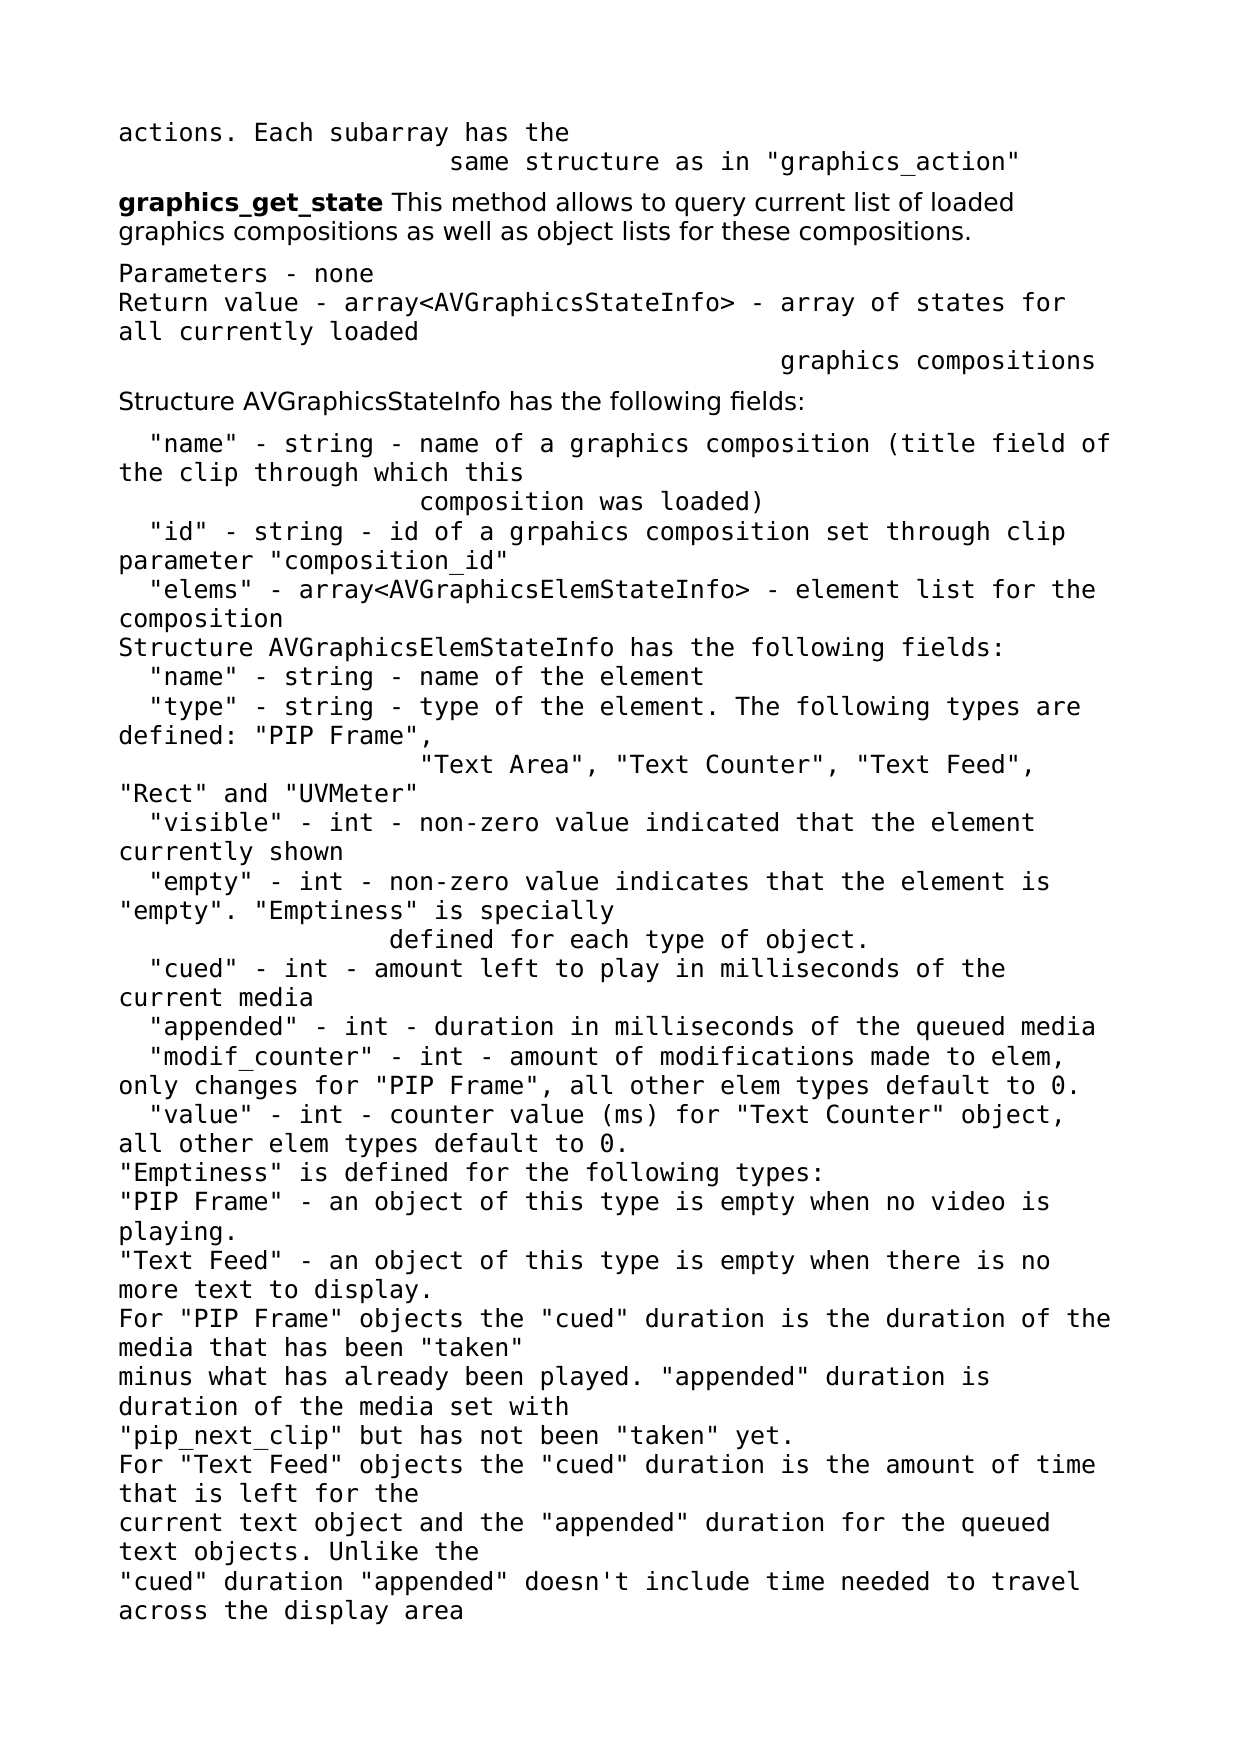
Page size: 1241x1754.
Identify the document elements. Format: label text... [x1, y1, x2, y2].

text actions. Each subarray has the same structure as in "graphics_action" [118, 118, 1122, 176]
text Structure AVGraphicsStateInfo has the following fields: [118, 387, 1122, 417]
text "name" - string - name of a graphics composition (title field of the clip through which this composition was loaded) "id" - string - id of a grpahics composition set through clip parameter "composition_id" "elems" - array<AVGraphicsElemStateInfo> - element list for the composition Structure AVGraphicsElemStateInfo has the following fields: "name" - string - name of the element "type" - string - type of the element. The following types are defined: "PIP Frame", "Text Area", "Text Counter", "Text Feed", "Rect" and "UVMeter" "visible" - int - non-zero value indicated that the element currently shown "empty" - int - non-zero value indicates that the element is "empty". "Emptiness" is specially defined for each type of object. "cued" - int - amount left to play in milliseconds of the current media "appended" - int - duration in milliseconds of the queued media "modif_counter" - int - amount of modifications made to elem, only changes for "PIP Frame", all other elem types default to 0. "value" - int - counter value (ms) for "Text Counter" object, all other elem types default to 0. "Emptiness" is defined for the following types: "PIP Frame" - an object of this type is empty when no video is playing. "Text Feed" - an object of this type is empty when there is no more text to display. For "PIP Frame" objects the "cued" duration is the duration of the media that has been "taken" minus what has already been played. "appended" duration is duration of the media set with "pip_next_clip" but has not been "taken" yet. For "Text Feed" objects the "cued" duration is the amount of time that is left for the current text object and the "appended" duration for the queued text objects. Unlike the "cued" duration "appended" doesn't include time needed to travel across the display area [118, 429, 1122, 1625]
text Parameters - none Return value - array<AVGraphicsStateInfo> - array of states for all currently loaded graphics compositions [118, 259, 1122, 376]
text graphics_get_state This method allows to query current list of loaded graphics compositions as well as object lists for these compositions. [118, 188, 1122, 247]
